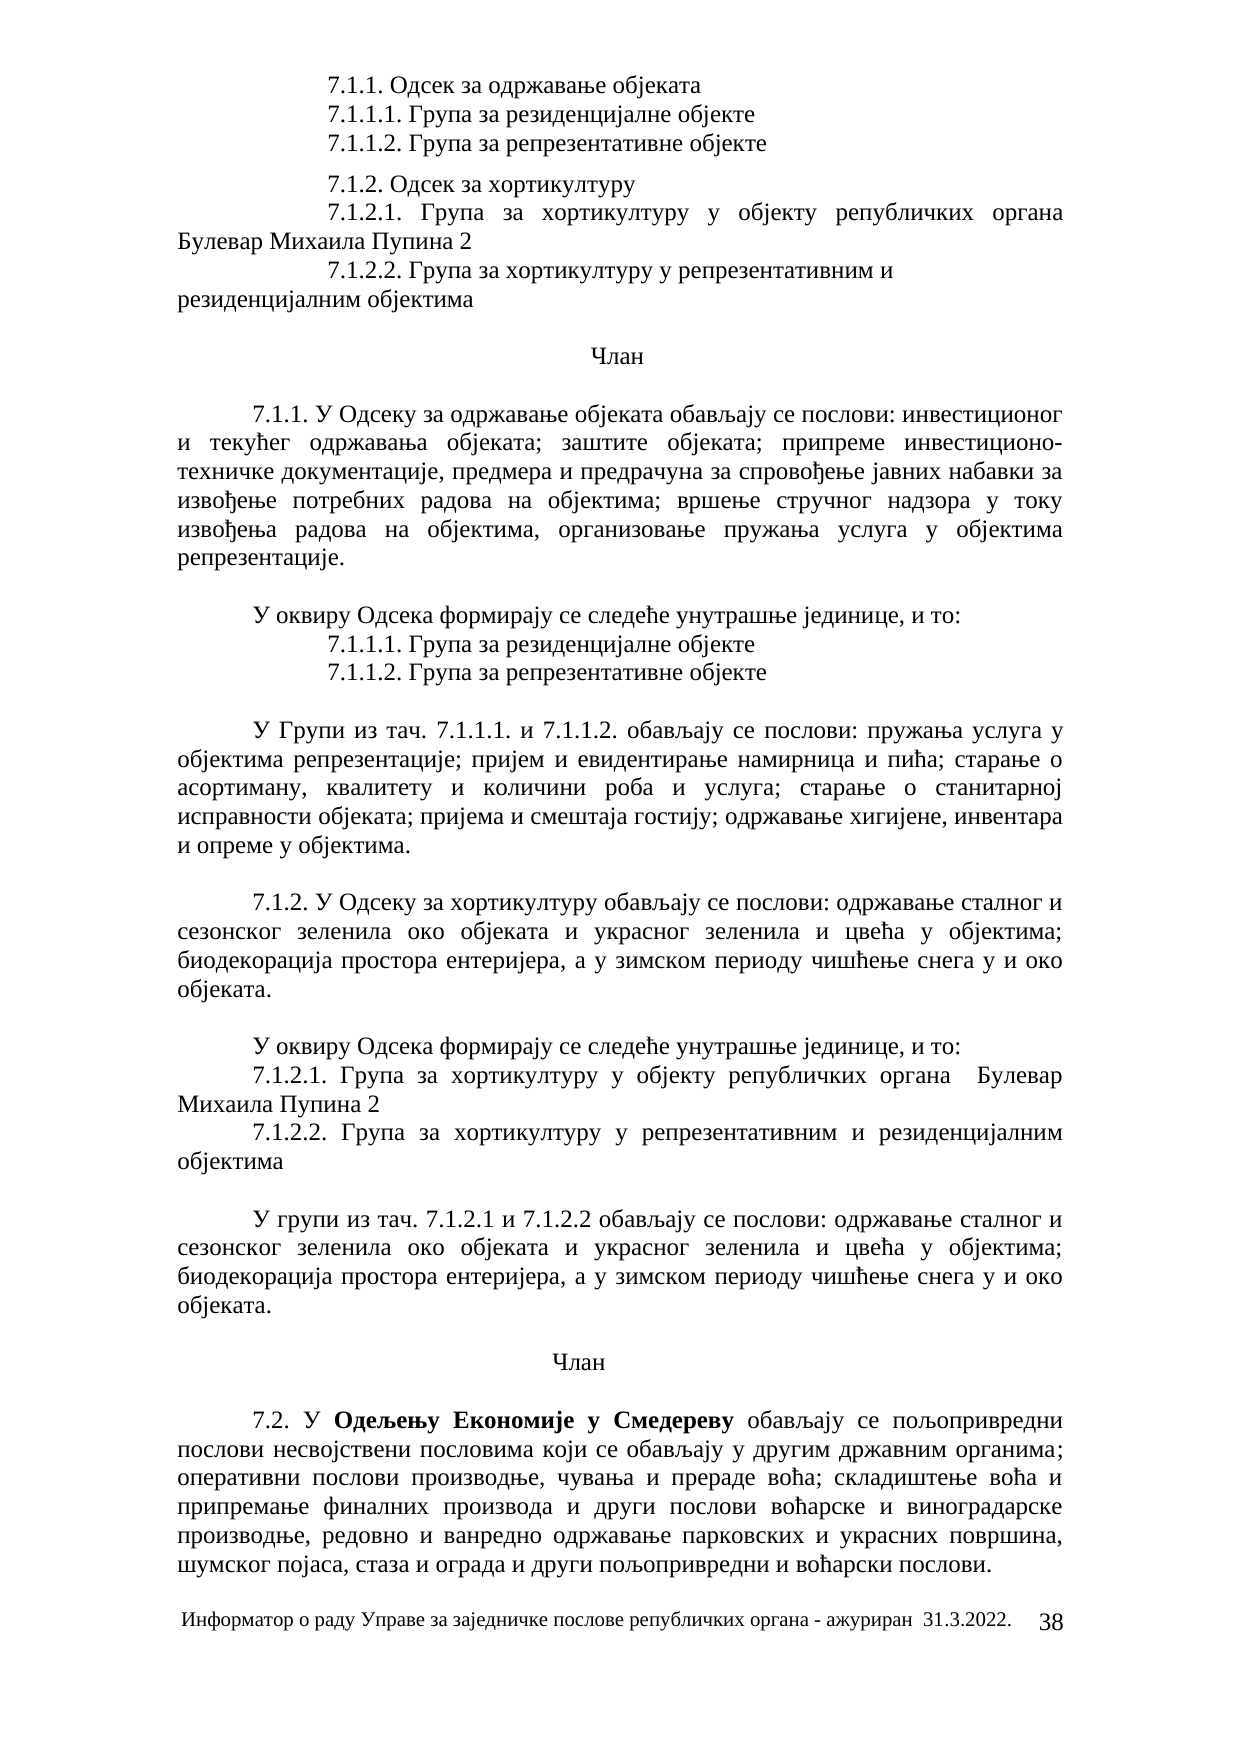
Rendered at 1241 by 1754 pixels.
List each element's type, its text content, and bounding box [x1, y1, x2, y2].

text У оквиру Одсека формирају се следеће унутрашње јединице, и то: [177, 1031, 1063, 1060]
text 7.1.1. У Одсеку за одржавање објеката обављају се послови: инвестиционог и текућег одржавања објеката; заштите објеката; припреме инвестиционо-техничке документације, предмера и предрачуна за спровођење јавних набавки за извођење потребних радова на објектима; вршење стручног надзора у току извођења радова на објектима, организовање пружања услуга у објектима репрезентације. [177, 399, 1063, 571]
text 7.1.1.1. Група за резиденцијалне објекте [177, 99, 1063, 128]
text 7.1.2.2. Група за хортикултуру у репрезентативним и резиденцијалним објектима [177, 1117, 1063, 1175]
text 7.1.1.1. Група за резиденцијалне објекте [177, 629, 1063, 657]
text 7.1.2.1. Група за хортикултуру у објекту републичких органа Булевар Михаила Пупина 2 [177, 1060, 1063, 1117]
text 7.1.1.2. Група за репрезентативне објекте [177, 657, 1063, 686]
text 7.1.2.1. Група за хортикултуру у објекту републичких органа Булевар Михаила Пупина 2 [177, 197, 1063, 255]
text 7.1.1. Одсек за одржавање објеката [177, 71, 1063, 99]
text У оквиру Одсека формирају се следеће унутрашње јединице, и то: [177, 600, 1063, 629]
text У Групи из тач. 7.1.1.1. и 7.1.1.2. обављају се послови: пружања услуга у објектима репрезентације; пријем и евидентирање намирница и пића; старање о асортиману, квалитету и количини роба и услуга; старање о станитарној исправности објеката; пријема и смештаја гостију; одржавање хигијене, инвентара и опреме у објектима. [177, 715, 1063, 859]
text 7.1.2. У Одсеку за хортикултуру обављају се послови: одржавање сталног и сезонског зеленила око објеката и украсног зеленила и цвећа у објектима; биодекорација простора ентеријера, а у зимском периоду чишћење снега у и око објеката. [177, 887, 1063, 1002]
text Члан [177, 341, 1063, 370]
text 7.1.2.2. Група за хортикултуру у репрезентативним и резиденцијалним објектима [177, 255, 1063, 312]
text 7.2. У Одељењу Економије у Смедереву обављају се пољопривредни послови несвојствени пословима који се обављају у другим државним органима; оперативни послови производње, чувања и прераде воћа; складиштење воћа и припремање финалних производа и други послови воћарске и виноградарске производње, редовно и ванредно одржавање парковских и украсних површина, шумског појаса, стаза и ограда и други пољопривредни и воћарски послови. [177, 1405, 1063, 1577]
text 7.1.2. Одсек за хортикултуру [177, 169, 1063, 197]
text Члан [177, 1347, 1063, 1376]
text 7.1.1.2. Група за репрезентативне објекте [177, 128, 1063, 157]
text У групи из тач. 7.1.2.1 и 7.1.2.2 обављају се послови: одржавање сталног и сезонског зеленила око објеката и украсног зеленила и цвећа у објектима; биодекорација простора ентеријера, а у зимском периоду чишћење снега у и око објеката. [177, 1204, 1063, 1319]
